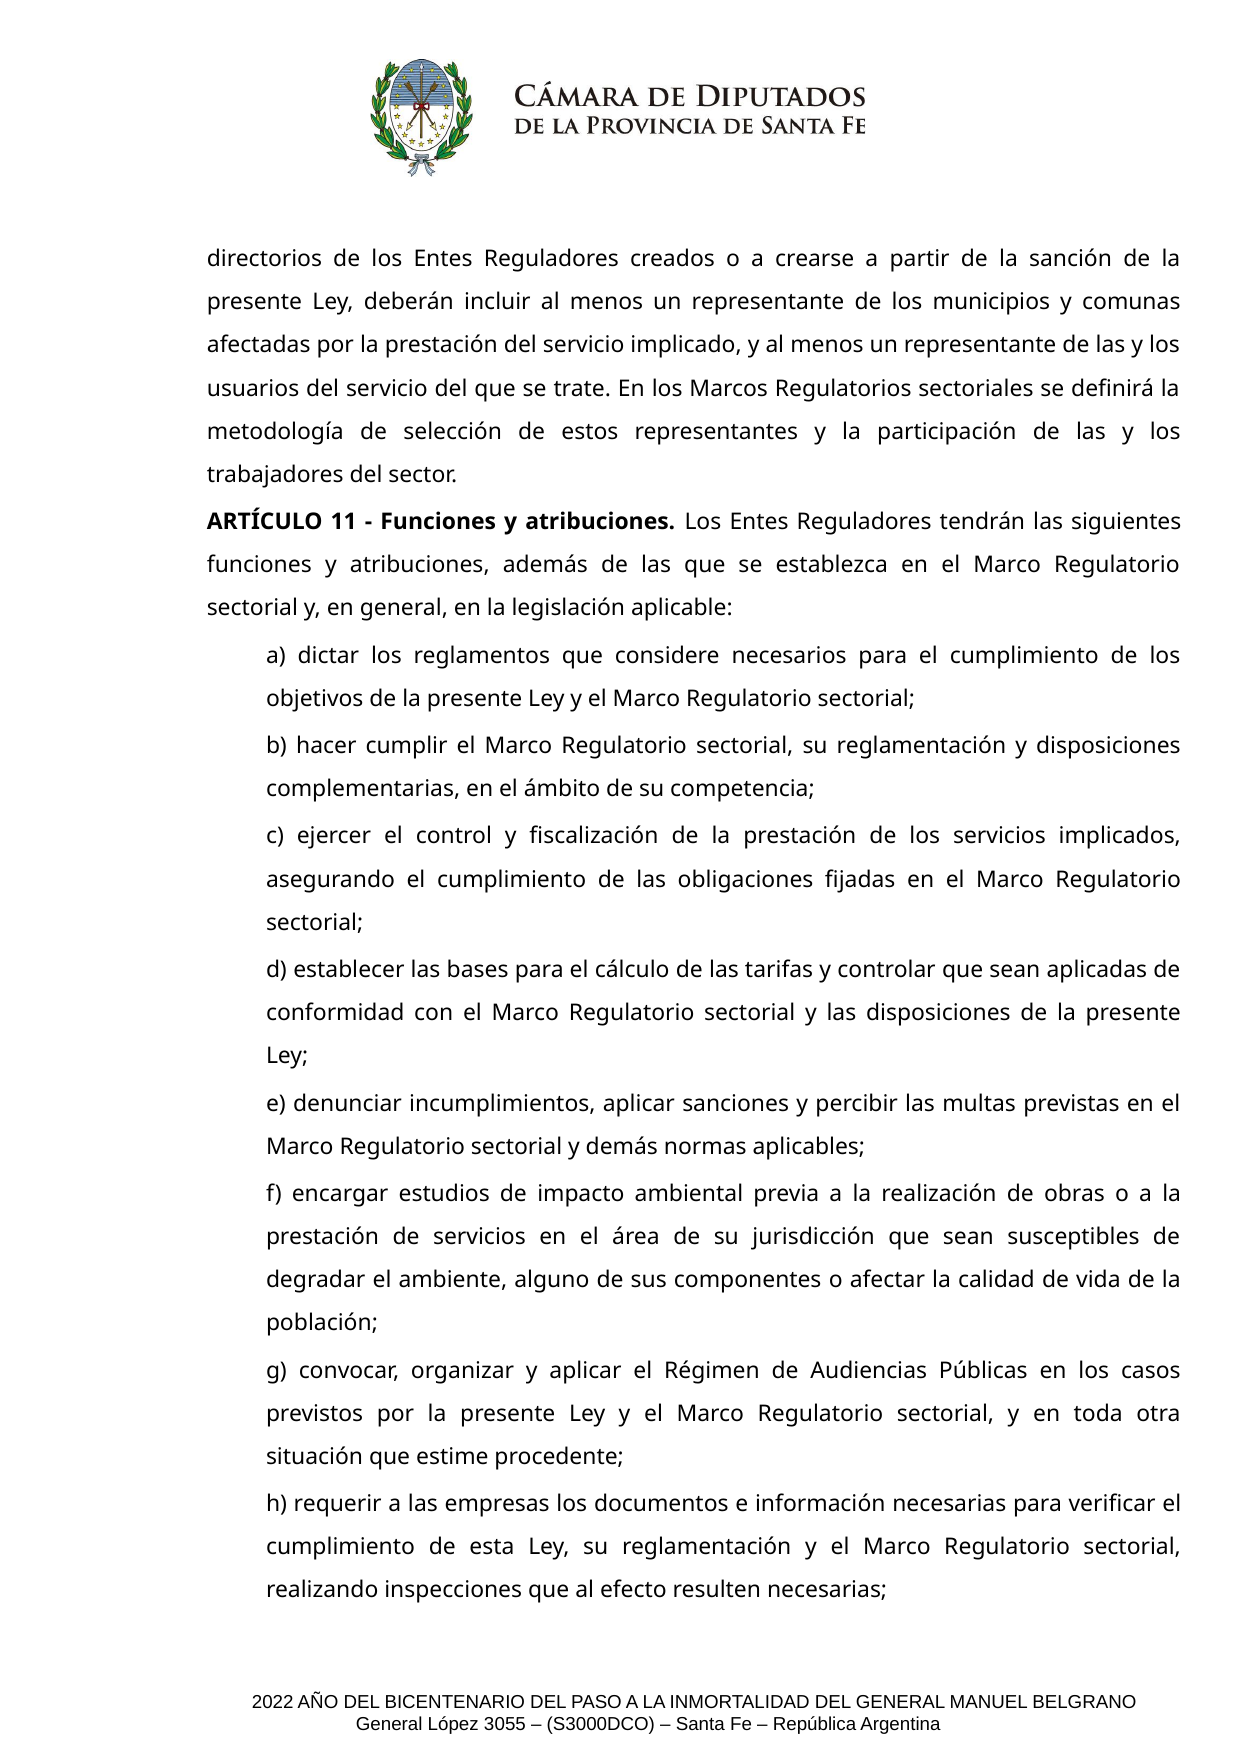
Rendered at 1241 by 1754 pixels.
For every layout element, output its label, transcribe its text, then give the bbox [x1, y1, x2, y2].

text c) ejercer el control y fiscalización de la prestación de los servicios implicados, asegurando el cumplimiento de las obligaciones fijadas en el Marco Regulatorio sectorial; [266, 819, 1182, 937]
text e) denunciar incumplimientos, aplicar sanciones y percibir las multas previstas en el Marco Regulatorio sectorial y demás normas aplicables; [266, 1087, 1182, 1161]
text a) dictar los reglamentos que considere necesarios para el cumplimiento de los objetivos de la presente Ley y el Marco Regulatorio sectorial; [266, 639, 1182, 713]
text h) requerir a las empresas los documentos e información necesarias para verificar el cumplimiento de esta Ley, su reglamentación y el Marco Regulatorio sectorial, realizando inspecciones que al efecto resulten necesarias; [266, 1487, 1182, 1605]
text f) encargar estudios de impacto ambiental previa a la realización de obras o a la prestación de servicios en el área de su jurisdicción que sean susceptibles de degradar el ambiente, alguno de sus componentes o afectar la calidad de vida de la población; [266, 1177, 1182, 1338]
picture [370, 59, 866, 181]
text g) convocar, organizar y aplicar el Régimen de Audiencias Públicas en los casos previstos por la presente Ley y el Marco Regulatorio sectorial, y en toda otra situación que estime procedente; [266, 1354, 1182, 1471]
text b) hacer cumplir el Marco Regulatorio sectorial, su reglamentación y disposiciones complementarias, en el ámbito de su competencia; [266, 729, 1182, 803]
text d) establecer las bases para el cálculo de las tarifas y controlar que sean aplicadas de conformidad con el Marco Regulatorio sectorial y las disposiciones de la presente Ley; [266, 953, 1182, 1071]
text directorios de los Entes Reguladores creados o a crearse a partir de la sanción de la presente Ley, deberán incluir al menos un representante de los municipios y comunas afectadas por la prestación del servicio implicado, y al menos un representante de las y los usuarios del servicio del que se trate. En los Marcos Regulatorios sectoriales se definirá la metodología de selección de estos representantes y la participación de las y los trabajadores del sector. [207, 242, 1182, 489]
text ARTÍCULO 11 - Funciones y atribuciones. Los Entes Reguladores tendrán las siguientes funciones y atribuciones, además de las que se establezca en el Marco Regulatorio sectorial y, en general, en la legislación aplicable: [207, 505, 1182, 623]
